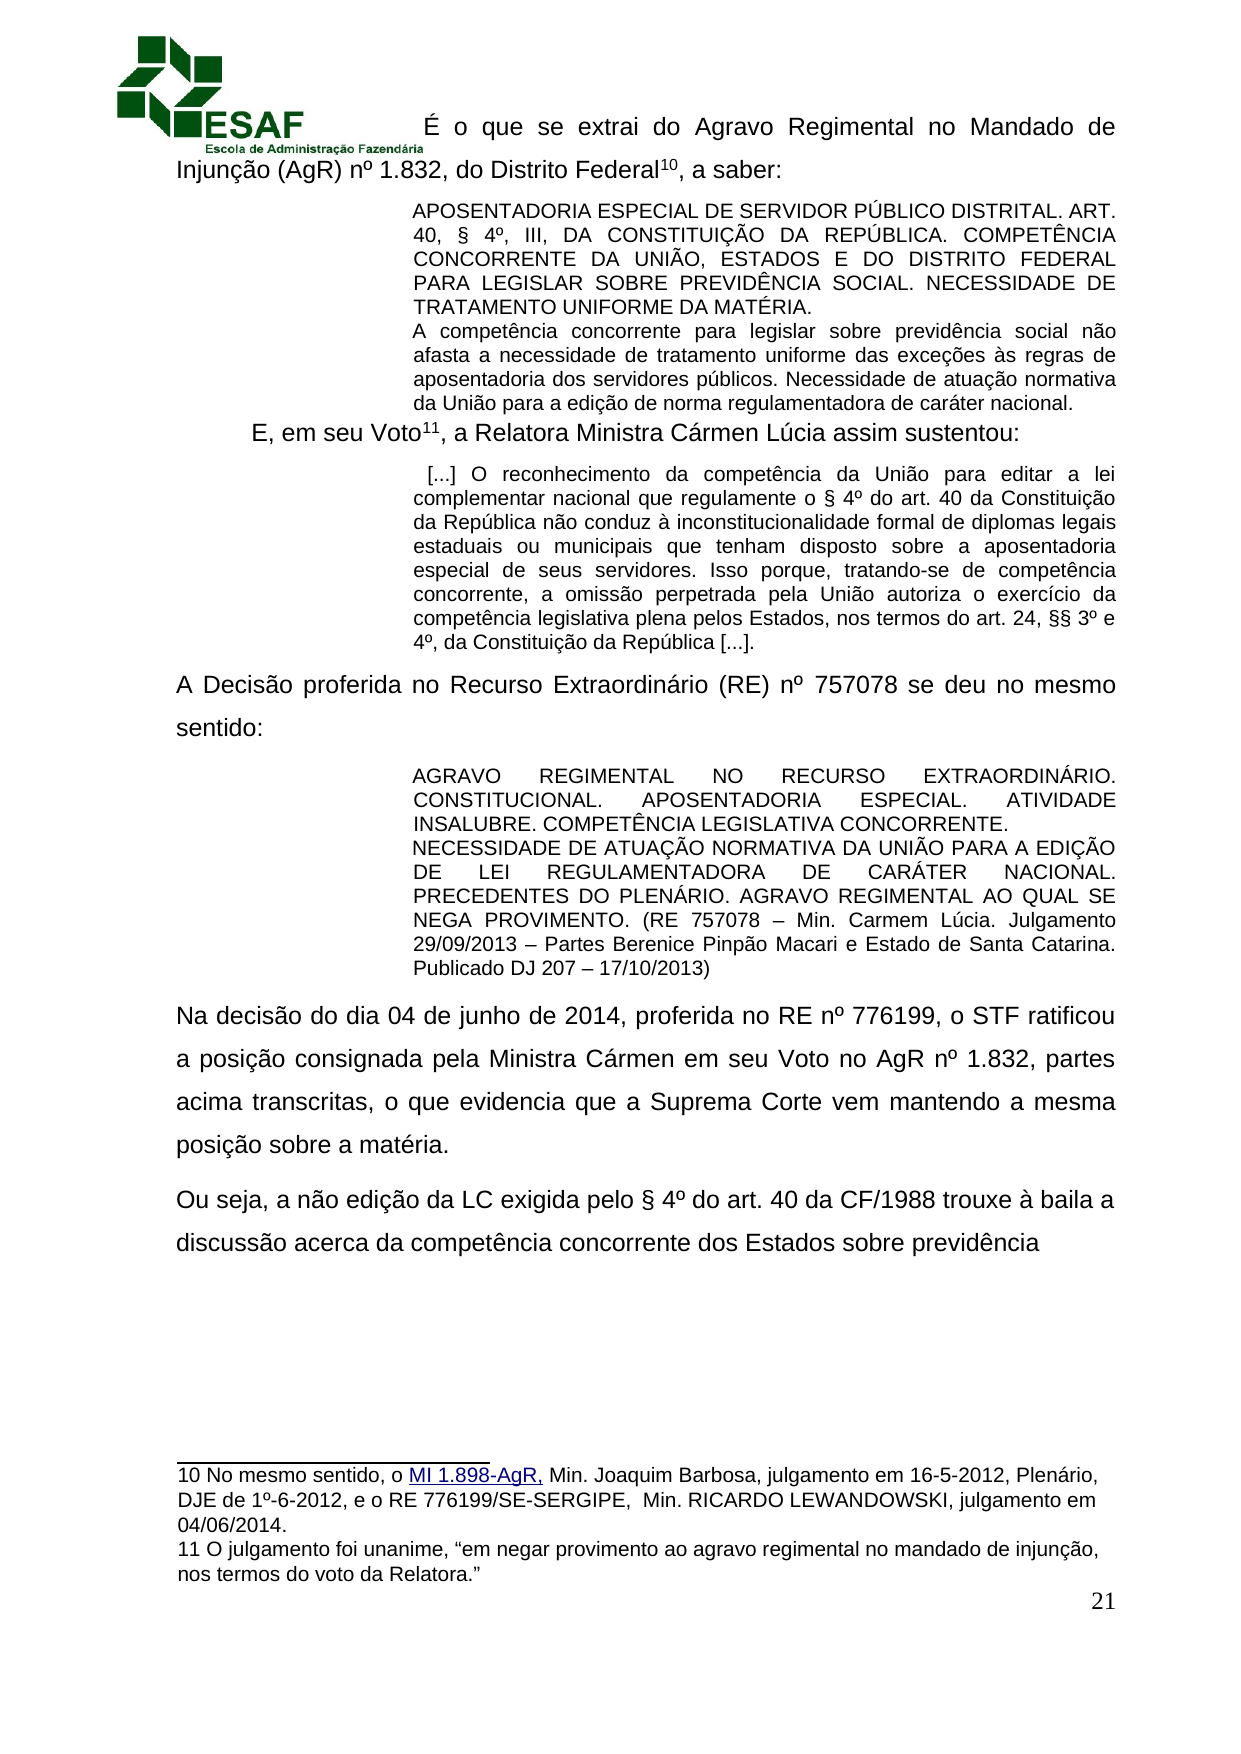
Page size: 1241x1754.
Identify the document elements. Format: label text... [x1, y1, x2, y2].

text O julgamento foi unanime, “em negar provimento ao agravo regimental no mandado de injunção, nos termos do voto da Relatora.” [177, 1537, 1123, 1586]
text Ou seja, a não edição da LC exigida pelo § 4º do art. 40 da CF/1988 trouxe à baila a discussão acerca da competência concorrente dos Estados sobre previdência [176, 1185, 1117, 1257]
text Na decisão do dia 04 de junho de 2014, proferida no RE nº 776199, o STF ratificou a posição consignada pela Ministra Cármen em seu Voto no AgR nº 1.832, partes acima transcritas, o que evidencia que a Suprema Corte vem mantendo a mesma posição sobre a matéria. [176, 1001, 1117, 1159]
text AGRAVO REGIMENTAL NO RECURSO EXTRAORDINÁRIO. CONSTITUCIONAL. APOSENTADORIA ESPECIAL. ATIVIDADE INSALUBRE. COMPETÊNCIA LEGISLATIVA CONCORRENTE. [412, 764, 1117, 836]
text APOSENTADORIA ESPECIAL DE SERVIDOR PÚBLICO DISTRITAL. ART. 40, § 4º, III, DA CONSTITUIÇÃO DA REPÚBLICA. COMPETÊNCIA CONCORRENTE DA UNIÃO, ESTADOS E DO DISTRITO FEDERAL PARA LEGISLAR SOBRE PREVIDÊNCIA SOCIAL. NECESSIDADE DE TRATAMENTO UNIFORME DA MATÉRIA. [412, 199, 1117, 318]
text E, em seu Voto, a Relatora Ministra Cármen Lúcia assim sustentou: [251, 418, 1117, 447]
text [...] O reconhecimento da competência da União para editar a lei complementar nacional que regulamente o § 4º do art. 40 da Constituição da República não conduz à inconstitucionalidade formal de diplomas legais estaduais ou municipais que tenham disposto sobre a aposentadoria especial de seus servidores. Isso porque, tratando-se de competência concorrente, a omissão perpetrada pela União autoriza o exercício da competência legislativa plena pelos Estados, nos termos do art. 24, §§ 3º e 4º, da Constituição da República [...]. [412, 462, 1117, 654]
text É o que se extrai do Agravo Regimental no Mandado de Injunção (AgR) nº 1.832, do Distrito Federal, a saber: [176, 112, 1117, 184]
text No mesmo sentido, o MI 1.898-AgR, Min. Joaquim Barbosa, julgamento em 16-5-2012, Plenário, DJE de 1º-6-2012, e o RE 776199/SE-SERGIPE, Min. RICARDO LEWANDOWSKI, julgamento em 04/06/2014. [177, 1463, 1123, 1536]
text A Decisão proferida no Recurso Extraordinário (RE) nº 757078 se deu no mesmo sentido: [176, 670, 1117, 742]
text A competência concorrente para legislar sobre previdência social não afasta a necessidade de tratamento uniforme das exceções às regras de aposentadoria dos servidores públicos. Necessidade de atuação normativa da União para a edição de norma regulamentadora de caráter nacional. [412, 319, 1117, 415]
text NECESSIDADE DE ATUAÇÃO NORMATIVA DA UNIÃO PARA A EDIÇÃO DE LEI REGULAMENTADORA DE CARÁTER NACIONAL. PRECEDENTES DO PLENÁRIO. AGRAVO REGIMENTAL AO QUAL SE NEGA PROVIMENTO. (RE 757078 – Min. Carmem Lúcia. Julgamento 29/09/2013 – Partes Berenice Pinpão Macari e Estado de Santa Catarina. Publicado DJ 207 – 17/10/2013) [412, 836, 1117, 980]
